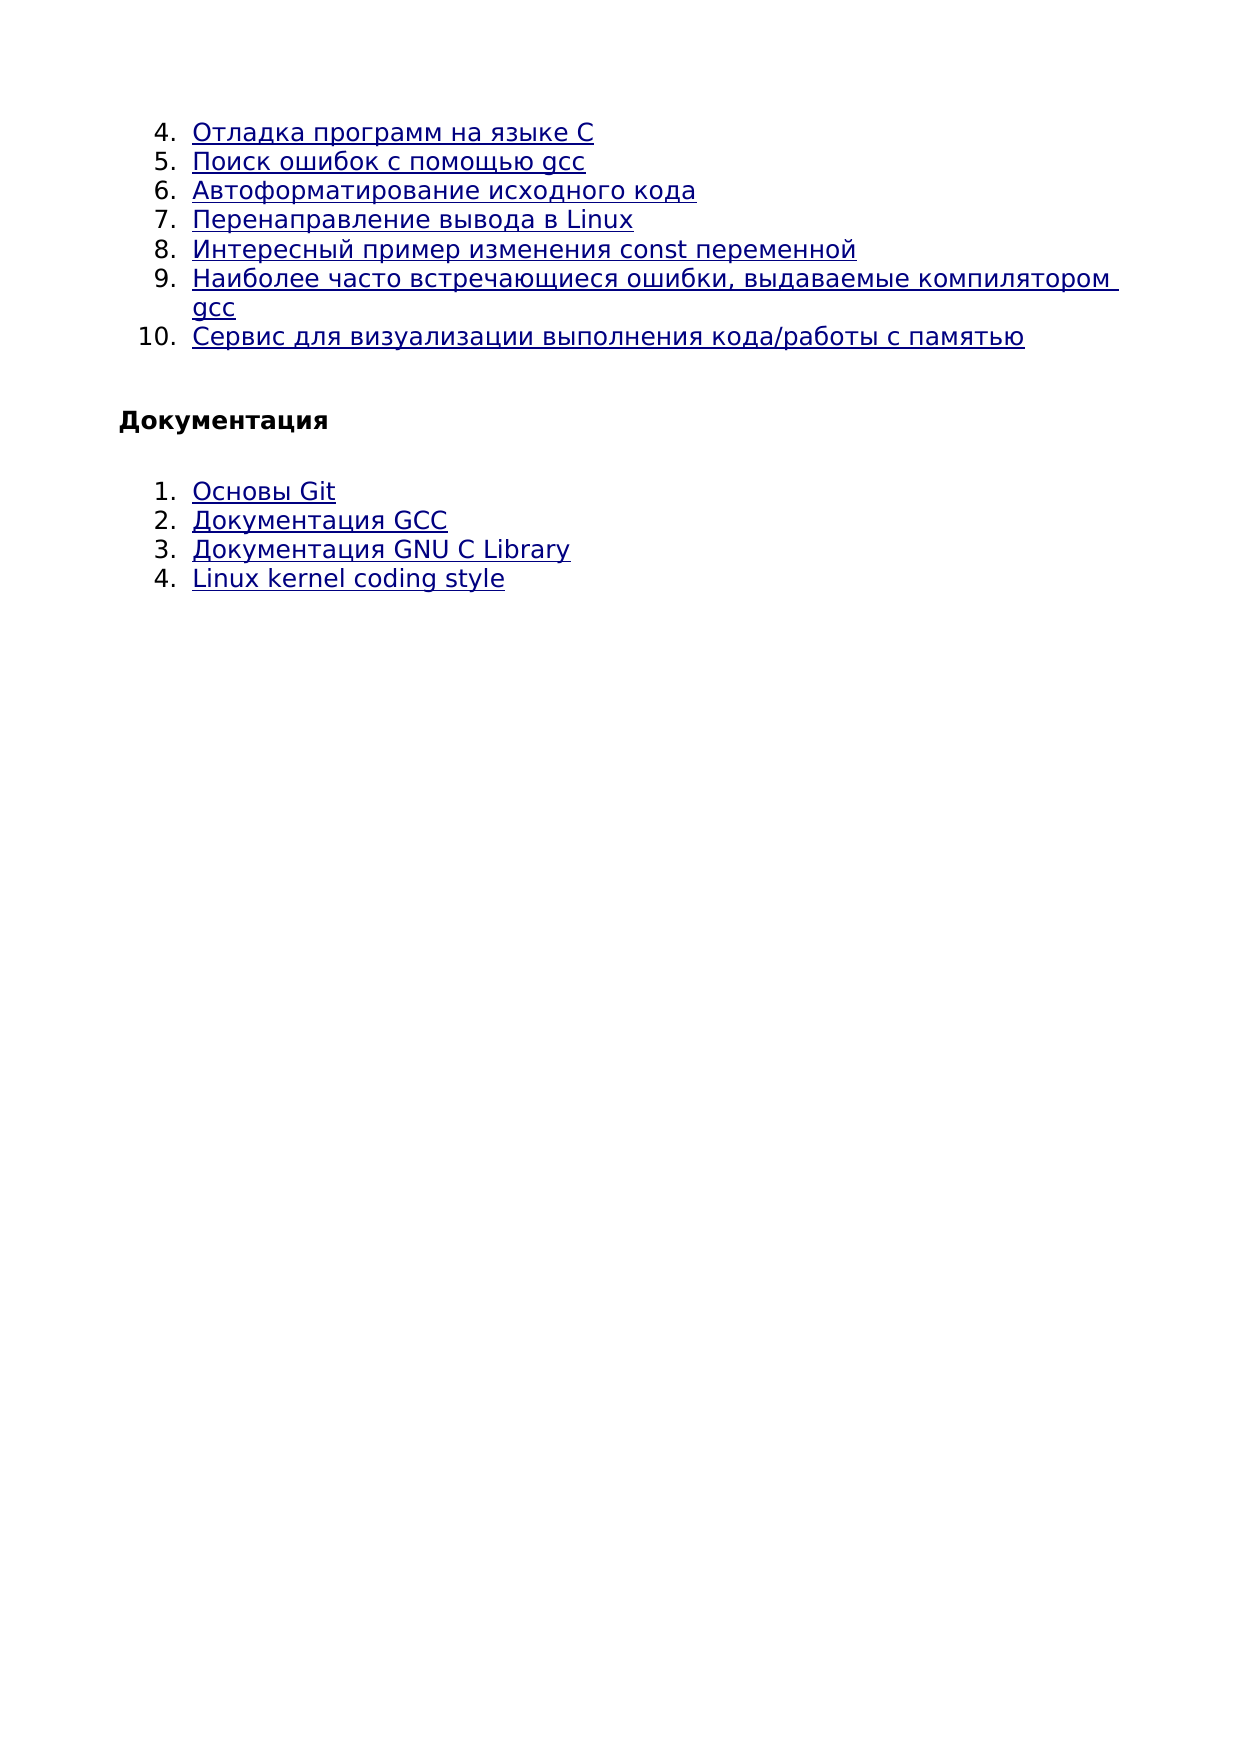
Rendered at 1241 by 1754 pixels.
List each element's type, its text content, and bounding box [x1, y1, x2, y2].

list Наиболее часто встречающиеся ошибки, выдаваемые компилятором gcc [177, 264, 1122, 322]
list Интересный пример изменения const переменной [177, 235, 1122, 264]
list Автоформатирование исходного кода [177, 176, 1122, 206]
list Перенаправление вывода в Linux [177, 206, 1122, 235]
list Поиск ошибок с помощью gcc [177, 147, 1122, 176]
list Документация GCC [177, 506, 1122, 535]
list Отладка программ на языке C [177, 118, 1122, 147]
list Linux kernel coding style [177, 564, 1122, 594]
list Сервис для визуализации выполнения кода/работы с памятью [177, 322, 1122, 351]
list Основы Git [177, 477, 1122, 506]
list Документация GNU C Library [177, 535, 1122, 564]
subtitle Документация [118, 406, 1122, 435]
